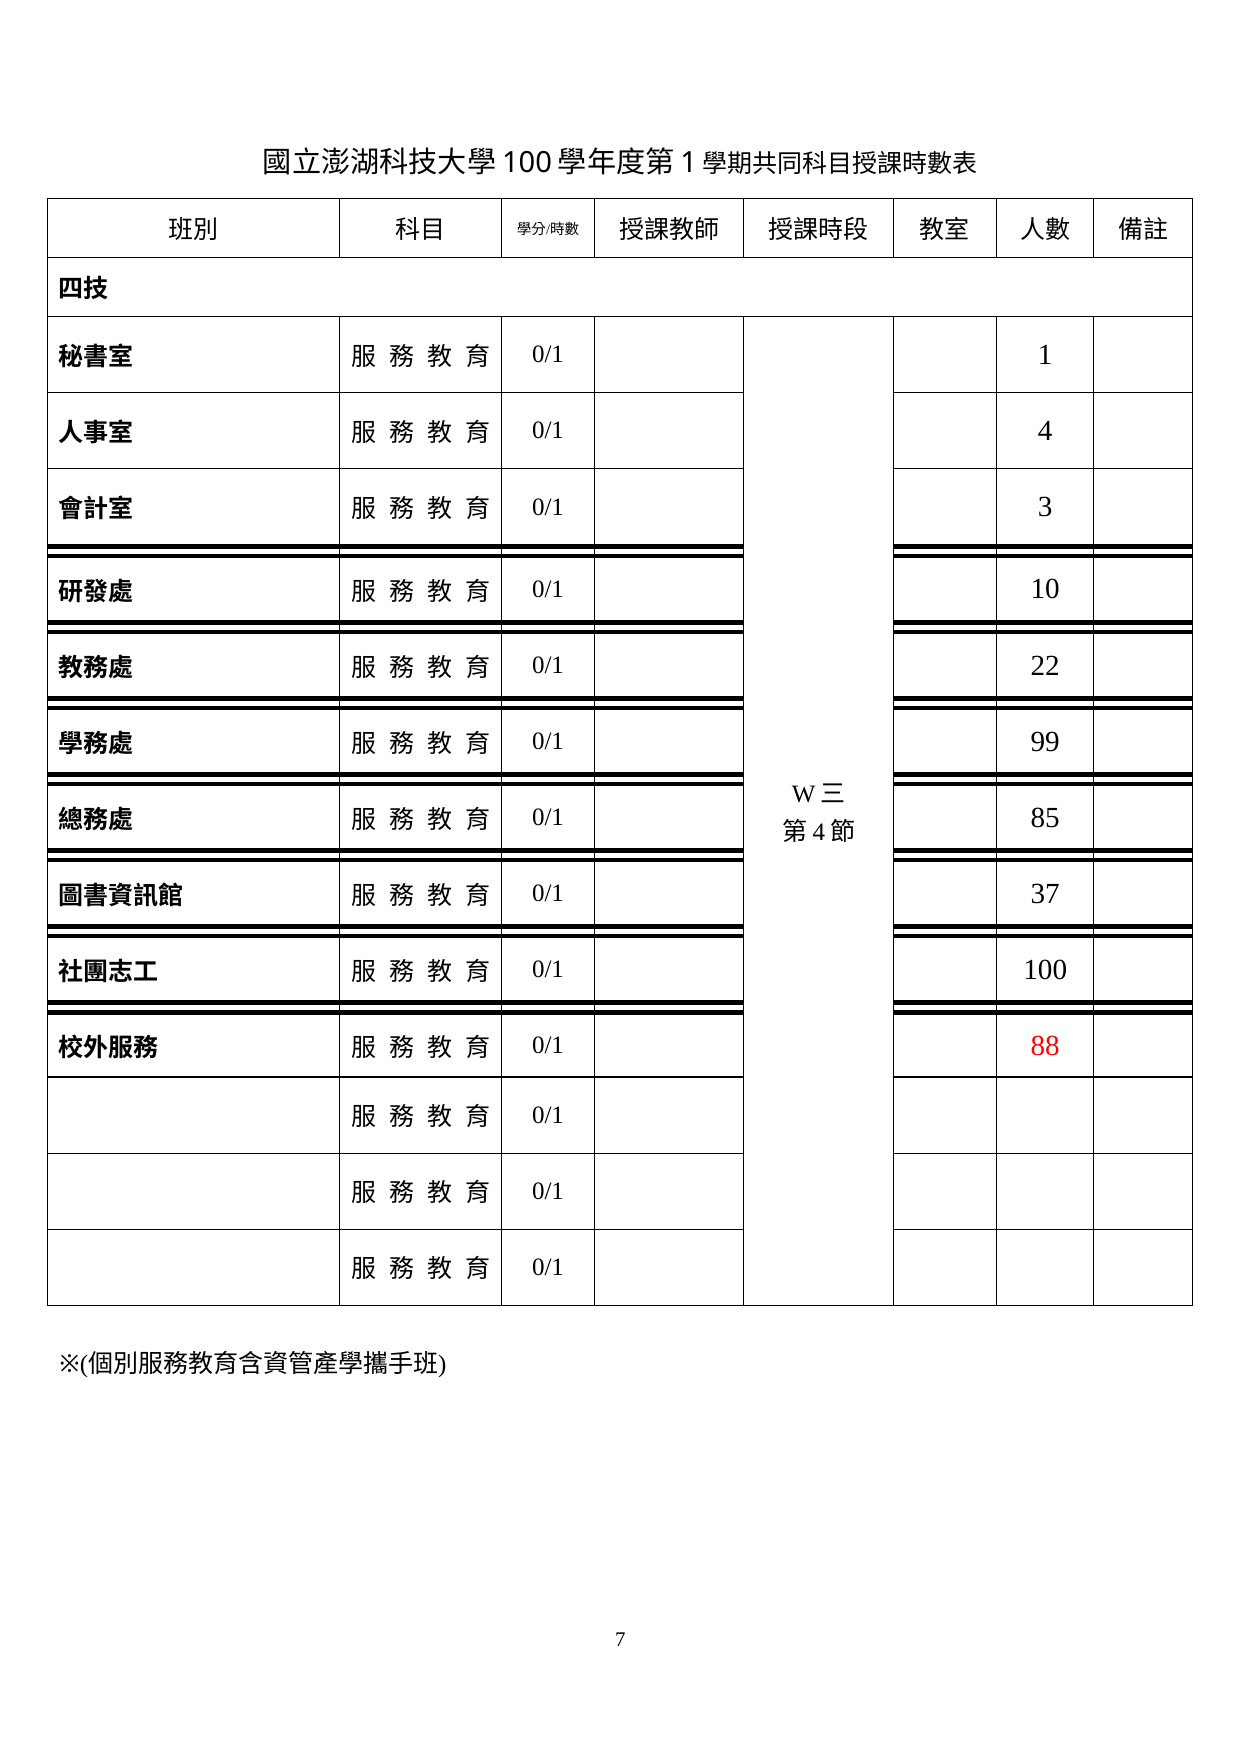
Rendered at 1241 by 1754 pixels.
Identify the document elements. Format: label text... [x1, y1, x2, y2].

table_cell 人事室 [48, 393, 339, 468]
table_cell [340, 1005, 501, 1010]
table_cell [894, 777, 996, 782]
table_cell [1094, 862, 1192, 924]
table_cell [48, 1154, 339, 1228]
table_cell [48, 853, 339, 858]
table_cell [48, 1230, 339, 1304]
table_cell [997, 625, 1093, 630]
table_cell [595, 938, 743, 1000]
table_cell [997, 1154, 1093, 1228]
table_cell [48, 625, 339, 630]
table_cell [894, 853, 996, 858]
table_header 授課時段 [744, 199, 893, 257]
table_cell [502, 549, 594, 554]
table_cell [340, 777, 501, 782]
table_cell [894, 317, 996, 392]
table_cell 研發處 [48, 558, 339, 620]
table_cell [595, 1005, 743, 1010]
table_cell [595, 634, 743, 696]
table_cell 88 [997, 1015, 1093, 1076]
table_cell 校外服務 [48, 1015, 339, 1076]
table_cell [340, 625, 501, 630]
table_cell [894, 1015, 996, 1076]
table_cell [595, 710, 743, 772]
table_cell [502, 1005, 594, 1010]
table_cell [48, 929, 339, 934]
table_cell 學務處 [48, 710, 339, 772]
table_cell [1094, 1230, 1192, 1304]
table_cell [894, 701, 996, 706]
table_cell 會計室 [48, 469, 339, 544]
table_cell [48, 777, 339, 782]
table_cell 0/1 [502, 786, 594, 848]
table_cell 37 [997, 862, 1093, 924]
table_cell 服務教育 [340, 710, 501, 772]
table_cell [894, 938, 996, 1000]
table_cell [48, 1078, 339, 1152]
table_cell 99 [997, 710, 1093, 772]
table_cell [1094, 777, 1192, 782]
table_cell [894, 625, 996, 630]
table_cell 0/1 [502, 558, 594, 620]
table_cell [340, 853, 501, 858]
table_cell 0/1 [502, 1015, 594, 1076]
table_cell [340, 929, 501, 934]
table_cell 服務教育 [340, 634, 501, 696]
table_cell [894, 1154, 996, 1228]
table_cell 服務教育 [340, 1230, 501, 1304]
table_cell [894, 710, 996, 772]
table_cell [1094, 929, 1192, 934]
table_cell [997, 929, 1093, 934]
table_cell [595, 777, 743, 782]
table_cell [502, 929, 594, 934]
table_cell [997, 853, 1093, 858]
table_cell 總務處 [48, 786, 339, 848]
table_cell [894, 1230, 996, 1304]
table_cell 3 [997, 469, 1093, 544]
table_cell [1094, 317, 1192, 392]
table_cell 四技 [48, 258, 1192, 316]
table_cell [340, 701, 501, 706]
table_cell 服務教育 [340, 469, 501, 544]
table_cell 85 [997, 786, 1093, 848]
table_cell 秘書室 [48, 317, 339, 392]
table_cell [997, 701, 1093, 706]
table_cell [595, 1078, 743, 1152]
table_cell [894, 786, 996, 848]
table_cell [894, 393, 996, 468]
table_cell 服務教育 [340, 1078, 501, 1152]
table_cell [894, 862, 996, 924]
table_cell [1094, 1015, 1192, 1076]
table_cell 0/1 [502, 634, 594, 696]
table_cell 0/1 [502, 317, 594, 392]
table_cell 0/1 [502, 862, 594, 924]
table_cell [595, 1230, 743, 1304]
table_cell [595, 317, 743, 392]
table_cell [1094, 1078, 1192, 1152]
table_cell [1094, 710, 1192, 772]
table_cell [1094, 786, 1192, 848]
table_cell [894, 558, 996, 620]
table_cell [1094, 625, 1192, 630]
table_cell [48, 1005, 339, 1010]
table_cell [502, 701, 594, 706]
table_cell 服務教育 [340, 317, 501, 392]
table_cell [894, 1078, 996, 1152]
table_header 人數 [997, 199, 1093, 257]
table_cell [894, 1005, 996, 1010]
table_cell [48, 549, 339, 554]
table_header 授課教師 [595, 199, 743, 257]
table_cell W三 第4節 [744, 317, 893, 1304]
table_cell 服務教育 [340, 393, 501, 468]
table_cell [997, 549, 1093, 554]
table_cell [1094, 469, 1192, 544]
table_cell [997, 1078, 1093, 1152]
table_cell [894, 929, 996, 934]
table_cell 服務教育 [340, 862, 501, 924]
table_cell [502, 777, 594, 782]
table_cell 圖書資訊館 [48, 862, 339, 924]
table_cell 10 [997, 558, 1093, 620]
table_cell [1094, 701, 1192, 706]
table_cell [1094, 634, 1192, 696]
table_cell [997, 1005, 1093, 1010]
table_cell [595, 862, 743, 924]
table_cell [1094, 549, 1192, 554]
table_cell [1094, 938, 1192, 1000]
table_cell 1 [997, 317, 1093, 392]
table_cell 服務教育 [340, 786, 501, 848]
table_header 科目 [340, 199, 501, 257]
table_cell [502, 625, 594, 630]
table_cell 服務教育 [340, 558, 501, 620]
table_cell 0/1 [502, 1230, 594, 1304]
table_header 班別 [48, 199, 339, 257]
table_cell 0/1 [502, 469, 594, 544]
table_cell [997, 777, 1093, 782]
table_cell [595, 625, 743, 630]
table_cell 0/1 [502, 393, 594, 468]
table_cell 0/1 [502, 1154, 594, 1228]
table_cell [340, 549, 501, 554]
table_cell 服務教育 [340, 1015, 501, 1076]
table_cell [1094, 1005, 1192, 1010]
table_cell 4 [997, 393, 1093, 468]
table_cell [894, 469, 996, 544]
table_cell [894, 634, 996, 696]
table_cell [502, 853, 594, 858]
text ※(個別服務教育含資管產學攜手班) [59, 1343, 1181, 1381]
table_header 教室 [894, 199, 996, 257]
table_cell [1094, 853, 1192, 858]
table_cell [1094, 1154, 1192, 1228]
table_cell 社團志工 [48, 938, 339, 1000]
table_cell [595, 549, 743, 554]
table_cell [48, 701, 339, 706]
table_cell 0/1 [502, 1078, 594, 1152]
table_cell [595, 853, 743, 858]
table_cell [595, 786, 743, 848]
table_cell [595, 1015, 743, 1076]
table_header 學分/時數 [502, 199, 594, 257]
table_cell 服務教育 [340, 1154, 501, 1228]
table_cell [595, 701, 743, 706]
table_cell [997, 1230, 1093, 1304]
table_cell 0/1 [502, 938, 594, 1000]
table_cell 100 [997, 938, 1093, 1000]
table_cell [595, 1154, 743, 1228]
table_cell [1094, 393, 1192, 468]
table_cell [595, 929, 743, 934]
table_cell 教務處 [48, 634, 339, 696]
text 國立澎湖科技大學100學年度第1學期共同科目授課時數表 [59, 123, 1181, 198]
table_cell [595, 558, 743, 620]
table_cell [595, 393, 743, 468]
table_cell 0/1 [502, 710, 594, 772]
table_cell [894, 549, 996, 554]
table_cell [1094, 558, 1192, 620]
table_cell 22 [997, 634, 1093, 696]
table_cell 服務教育 [340, 938, 501, 1000]
table_header 備註 [1094, 199, 1192, 257]
table_cell [595, 469, 743, 544]
